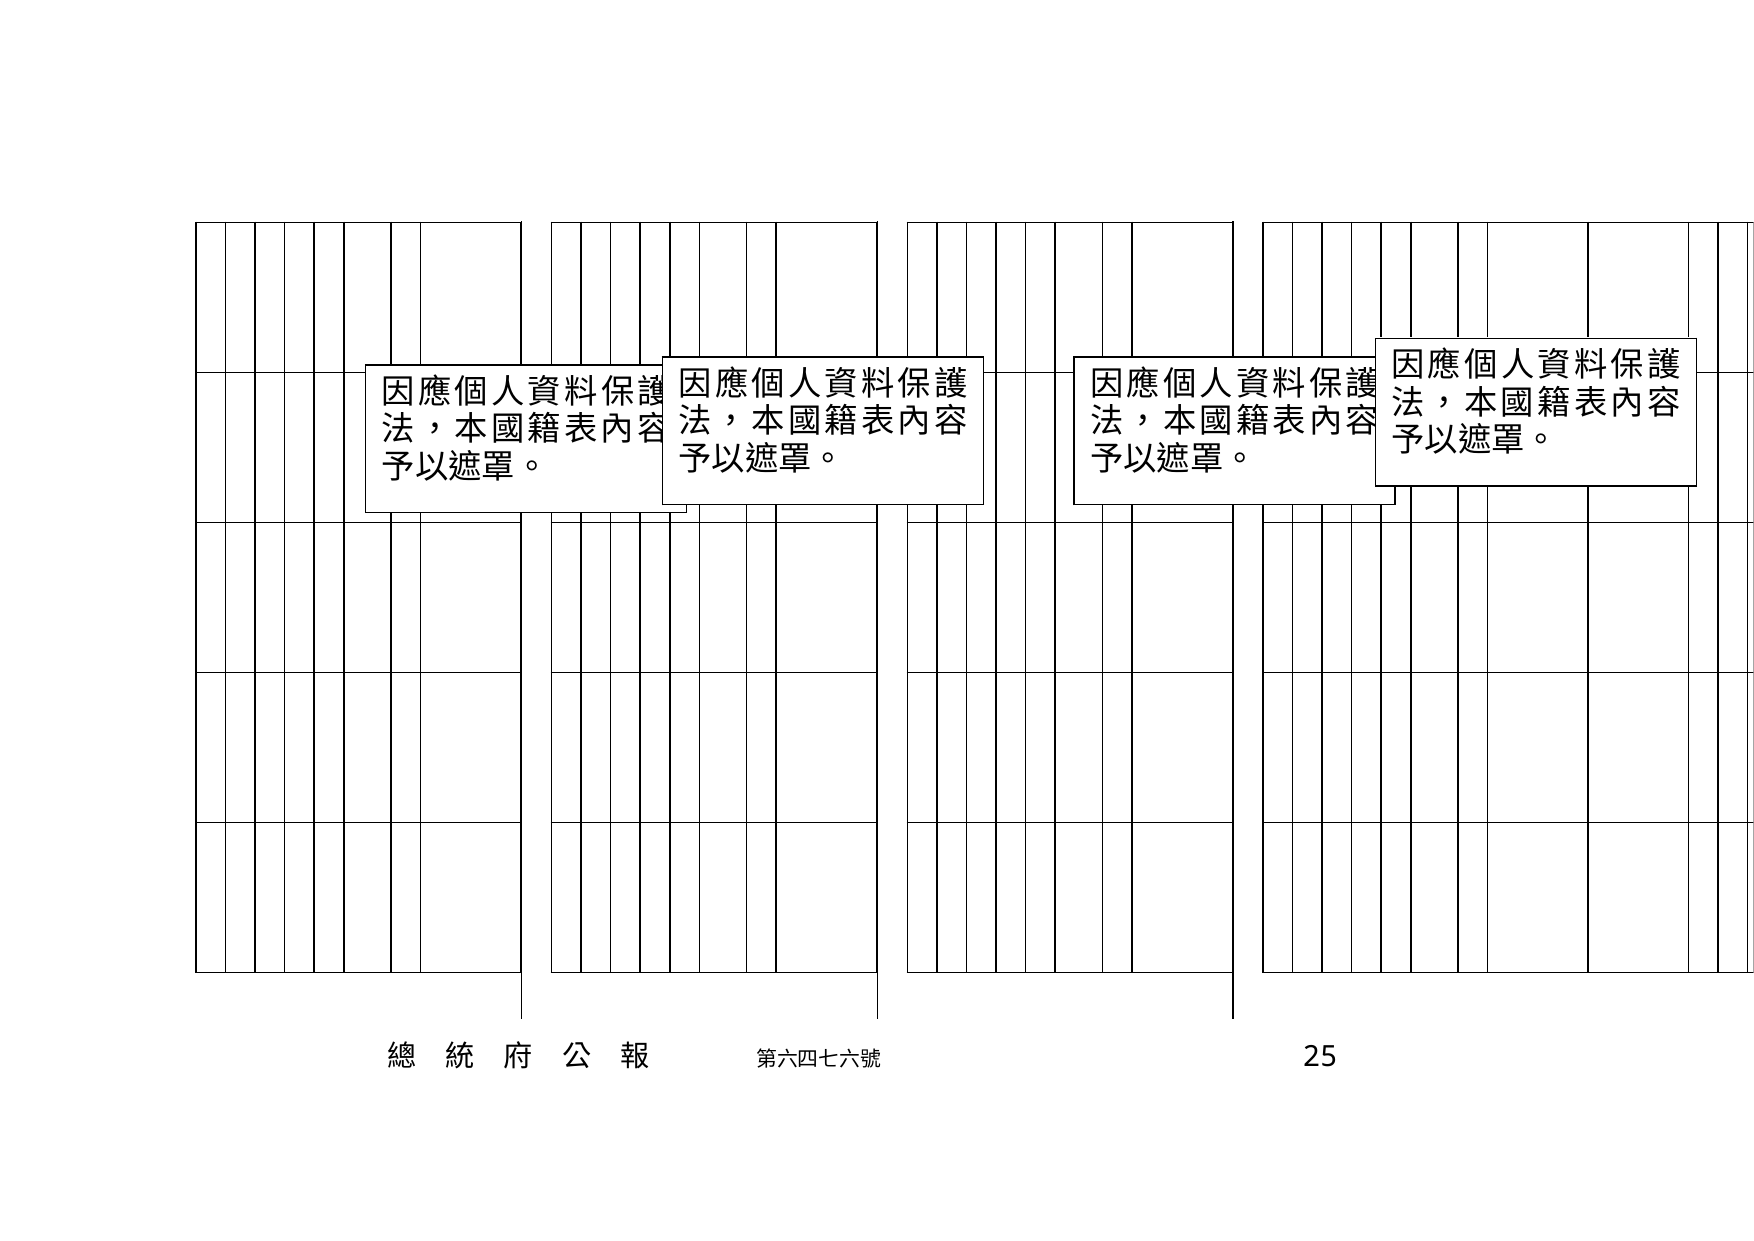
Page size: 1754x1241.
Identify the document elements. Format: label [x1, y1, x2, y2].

table_cell [197, 523, 225, 672]
table_cell [648, 426, 659, 431]
table_cell [641, 823, 669, 972]
table_cell [747, 823, 775, 972]
table_cell [1412, 673, 1457, 822]
table_cell [1352, 523, 1380, 672]
table_cell [747, 673, 775, 822]
table_cell [421, 523, 520, 672]
table_cell [197, 223, 225, 372]
table_cell [641, 513, 669, 522]
table_cell [1488, 523, 1587, 672]
table_cell [1589, 823, 1688, 972]
table_cell [197, 823, 225, 972]
table_cell [1293, 523, 1321, 672]
table_cell [611, 823, 639, 972]
table_cell [1748, 823, 1753, 972]
table_cell [1056, 223, 1102, 372]
table_cell [256, 373, 284, 522]
table_cell [671, 673, 699, 822]
table_cell [1748, 673, 1753, 822]
table_cell [1382, 523, 1410, 672]
table_cell [1103, 673, 1131, 822]
table_cell [938, 823, 966, 972]
table_cell [1412, 223, 1457, 338]
table_cell [345, 673, 390, 822]
table_cell [1323, 223, 1351, 356]
table_cell [1748, 523, 1753, 672]
table_cell [582, 513, 610, 522]
table_cell [552, 673, 580, 822]
table_cell [1264, 505, 1292, 522]
table_cell [671, 823, 699, 972]
table_cell [671, 523, 699, 672]
table_cell [392, 823, 420, 972]
table_cell [226, 823, 254, 972]
table_cell [1382, 823, 1410, 972]
table_cell [1459, 523, 1487, 672]
table_cell [997, 523, 1025, 672]
table_cell [1689, 673, 1717, 822]
table_cell [641, 523, 669, 672]
table_cell [1412, 487, 1457, 522]
table_cell [1026, 223, 1054, 372]
table_cell [1323, 523, 1351, 672]
table_cell [1103, 223, 1131, 356]
table_cell [1133, 505, 1232, 522]
table_cell [1488, 673, 1587, 822]
table_cell [967, 223, 995, 372]
table_cell [1293, 823, 1321, 972]
table_cell [1323, 673, 1351, 822]
table_cell [256, 823, 284, 972]
table_cell [1352, 673, 1380, 822]
table_cell [1748, 373, 1753, 522]
table_cell [1056, 373, 1102, 522]
table_cell [647, 434, 660, 439]
table_cell [421, 223, 520, 364]
table_cell [967, 523, 995, 672]
table_cell [611, 513, 639, 522]
table_cell [345, 823, 390, 972]
table_cell [1264, 223, 1292, 356]
table_cell [1293, 673, 1321, 822]
table_cell [226, 523, 254, 672]
table_cell [1133, 523, 1232, 672]
table_cell [197, 373, 225, 522]
table_cell [611, 223, 639, 364]
table_cell [1026, 673, 1054, 822]
table_cell [1719, 223, 1747, 372]
table_cell [1689, 823, 1717, 972]
table_cell [1133, 823, 1232, 972]
table_cell [997, 673, 1025, 822]
table_cell [226, 373, 254, 522]
table_cell [1719, 523, 1747, 672]
table_cell [1719, 373, 1747, 522]
table_cell [671, 505, 699, 522]
table_cell [315, 673, 343, 822]
table_cell [777, 673, 876, 822]
table_cell [777, 505, 876, 522]
table_cell [997, 373, 1025, 522]
table_cell [908, 823, 936, 972]
table_cell [1075, 358, 1394, 504]
table_cell [1589, 223, 1688, 338]
table_cell [1382, 487, 1410, 522]
table_cell [582, 673, 610, 822]
table_cell [967, 673, 995, 822]
table_cell [611, 673, 639, 822]
table_cell [1103, 505, 1131, 522]
table_cell [1488, 223, 1587, 338]
table_cell [700, 673, 746, 822]
table_cell [1689, 223, 1717, 372]
table_cell [1355, 426, 1368, 431]
table_cell [1356, 418, 1367, 423]
table_cell [345, 373, 390, 522]
table_cell [1719, 823, 1747, 972]
table_cell [392, 513, 420, 522]
table_cell [285, 373, 313, 522]
table_cell [997, 223, 1025, 372]
table_cell [1382, 673, 1410, 822]
table_cell [700, 223, 746, 356]
table_cell [908, 223, 936, 356]
table_cell [552, 223, 580, 364]
table_cell [1103, 823, 1131, 972]
table_cell [1719, 673, 1747, 822]
table_cell [315, 823, 343, 972]
table_cell [421, 513, 520, 522]
table_cell [777, 523, 876, 672]
table_cell [1264, 523, 1292, 672]
table_cell [938, 505, 966, 522]
table_cell [671, 223, 699, 356]
table_cell [1488, 823, 1587, 972]
table_cell [1488, 487, 1587, 522]
table_cell [700, 523, 746, 672]
table_cell [938, 223, 966, 356]
table_cell [392, 523, 420, 672]
table_cell [1264, 823, 1292, 972]
table_cell [552, 823, 580, 972]
table_cell [611, 523, 639, 672]
table_cell [582, 523, 610, 672]
table_cell [552, 513, 580, 522]
table_cell [421, 673, 520, 822]
table_cell [1412, 523, 1457, 672]
table_cell [908, 505, 936, 522]
table_cell [256, 223, 284, 372]
table_cell [285, 523, 313, 672]
table_cell [1689, 523, 1717, 672]
table_cell [256, 523, 284, 672]
table_cell [582, 823, 610, 972]
table_cell [1293, 505, 1321, 522]
table_cell [1352, 223, 1380, 356]
table_cell [700, 823, 746, 972]
table_cell [552, 523, 580, 672]
table_cell [938, 523, 966, 672]
table_cell [1026, 523, 1054, 672]
table_cell [1103, 523, 1131, 672]
table_cell [1459, 673, 1487, 822]
table_cell [226, 223, 254, 372]
table_cell [777, 823, 876, 972]
table_cell [908, 523, 936, 672]
table_cell [1323, 823, 1351, 972]
table_cell [315, 223, 343, 372]
table_cell [641, 673, 669, 822]
table_cell [1264, 673, 1292, 822]
table_cell [345, 523, 390, 672]
table_cell [1412, 823, 1457, 972]
table_cell [1293, 223, 1321, 356]
table_cell [908, 673, 936, 822]
table_cell [1459, 487, 1487, 522]
table_cell [777, 223, 876, 356]
table_cell [392, 223, 420, 364]
table_cell [1323, 505, 1351, 522]
table_cell [1376, 339, 1696, 485]
table_cell [1056, 823, 1102, 972]
table_cell [315, 523, 343, 672]
table_cell [315, 373, 343, 522]
table_cell [663, 358, 983, 504]
table_cell [421, 823, 520, 972]
table_cell [285, 223, 313, 372]
table_cell [1352, 823, 1380, 972]
table_cell [345, 223, 390, 372]
table_cell [256, 673, 284, 822]
table_cell [700, 505, 746, 522]
table_cell [1352, 505, 1380, 522]
table_cell [967, 373, 995, 522]
table_cell [1133, 223, 1232, 356]
table_cell [285, 673, 313, 822]
table_cell [641, 223, 669, 364]
table_cell [582, 223, 610, 364]
table_cell [1026, 823, 1054, 972]
table_cell [1748, 223, 1753, 372]
table_cell [1589, 523, 1688, 672]
table_cell [285, 823, 313, 972]
table_cell [1459, 223, 1487, 338]
table_cell [1589, 673, 1688, 822]
table_cell [747, 505, 775, 522]
table_cell [1133, 673, 1232, 822]
table_cell [967, 823, 995, 972]
table_cell [938, 673, 966, 822]
table_cell [1689, 373, 1717, 522]
table_cell [1589, 487, 1688, 522]
table_cell [1459, 823, 1487, 972]
table_cell [997, 823, 1025, 972]
table_cell [1056, 523, 1102, 672]
table_cell [747, 523, 775, 672]
table_cell [1056, 673, 1102, 822]
table_cell [197, 673, 225, 822]
table_cell [1026, 373, 1054, 522]
table_cell [226, 673, 254, 822]
table_cell [747, 223, 775, 356]
table_cell [366, 366, 686, 512]
table_cell [1382, 223, 1410, 338]
table_cell [392, 673, 420, 822]
